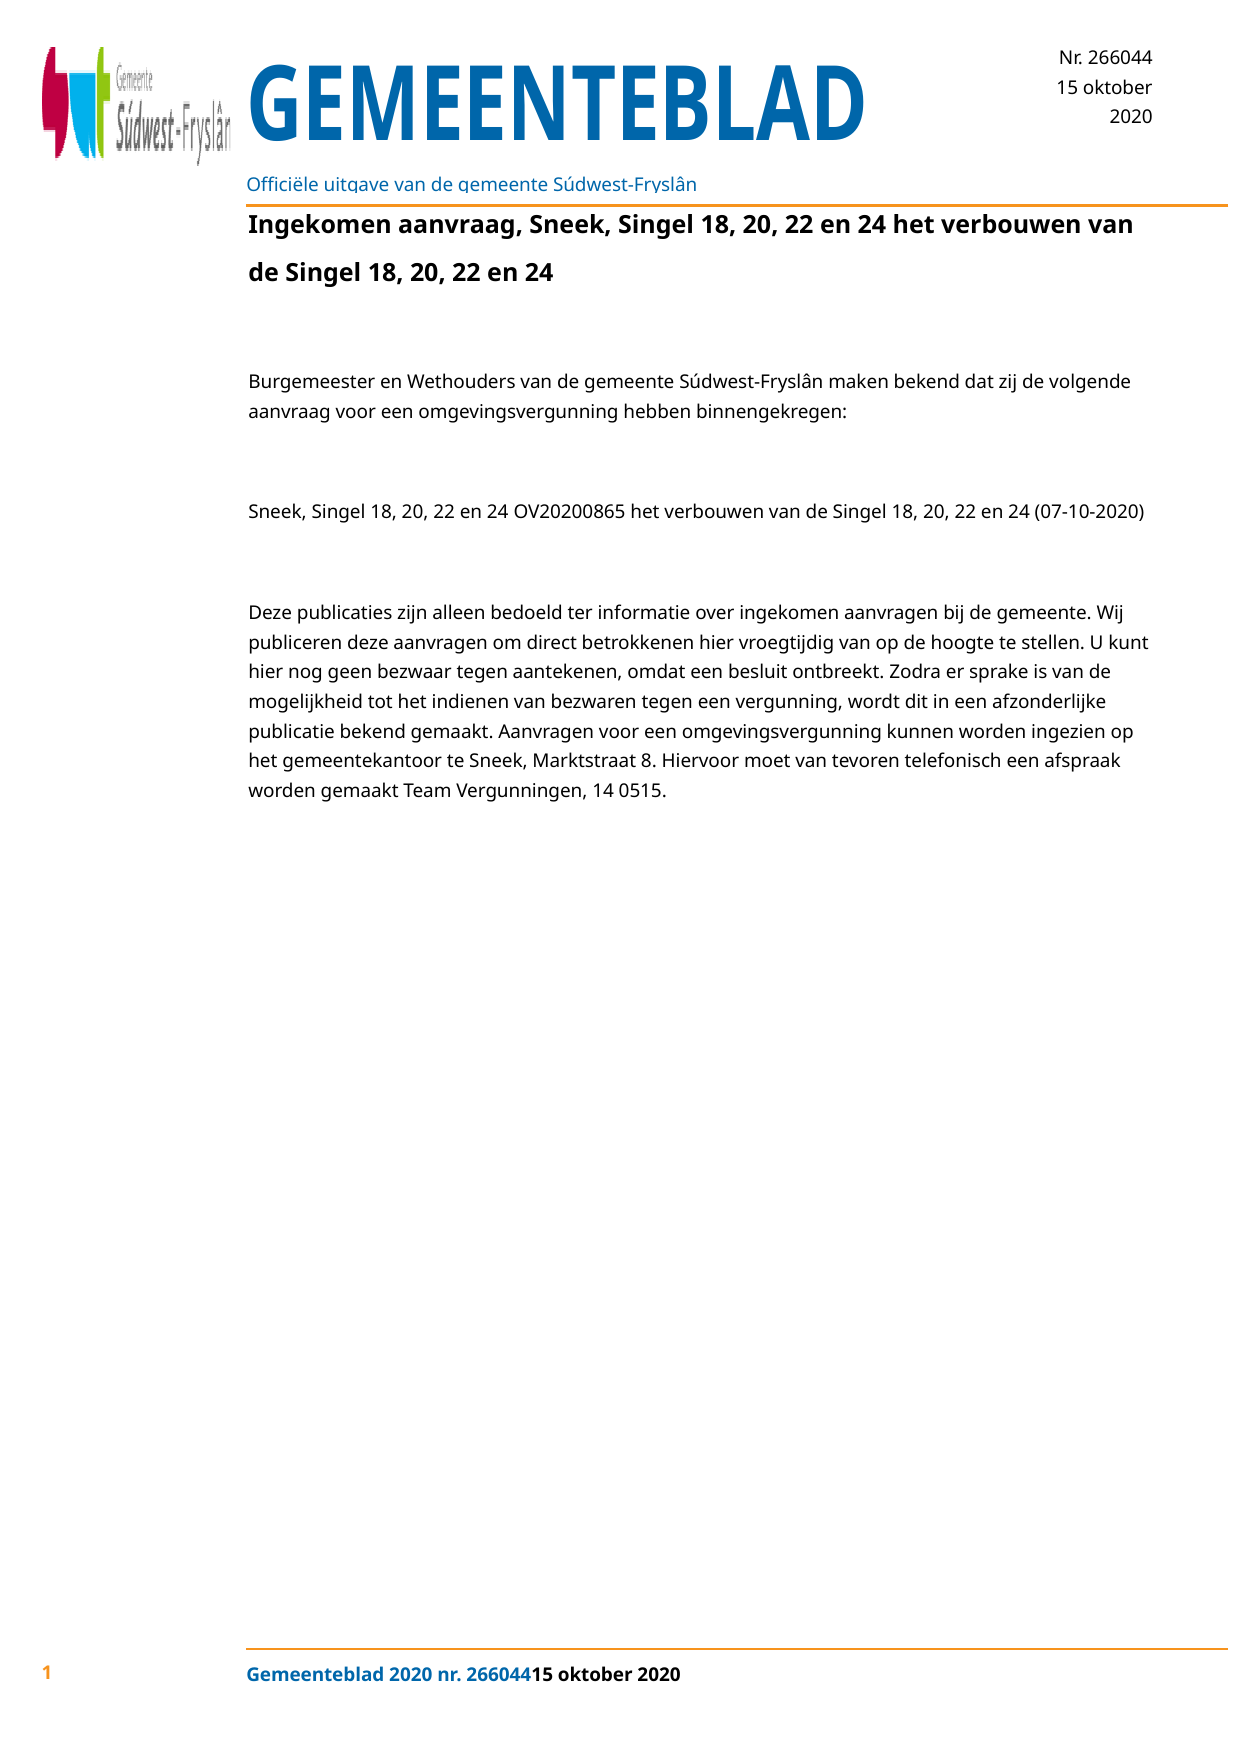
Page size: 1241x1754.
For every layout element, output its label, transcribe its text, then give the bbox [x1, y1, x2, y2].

text Deze publicaties zijn alleen bedoeld ter informatie over ingekomen aanvragen bij de gemeente. Wij publiceren deze aanvragen om direct betrokkenen hier vroegtijdig van op de hoogte te stellen. U kunt hier nog geen bezwaar tegen aantekenen, omdat een besluit ontbreekt. Zodra er sprake is van de mogelijkheid tot het indienen van bezwaren tegen een vergunning, wordt dit in een afzonderlijke publicatie bekend gemaakt. Aanvragen voor een omgevingsvergunning kunnen worden ingezien op het gemeentekantoor te Sneek, Marktstraat 8. Hiervoor moet van tevoren telefonisch een afspraak worden gemaakt Team Vergunningen, 14 0515. [248, 599, 1152, 803]
text Sneek, Singel 18, 20, 22 en 24 OV20200865 het verbouwen van de Singel 18, 20, 22 en 24 (07-10-2020) [248, 499, 1152, 524]
picture [41, 47, 231, 172]
text Ingekomen aanvraag, Sneek, Singel 18, 20, 22 en 24 het verbouwen van de Singel 18, 20, 22 en 24 [248, 207, 1152, 288]
text Burgemeester en Wethouders van de gemeente Súdwest-Fryslân maken bekend dat zij de volgende aanvraag voor een omgevingsvergunning hebben binnengekregen: [248, 368, 1152, 424]
